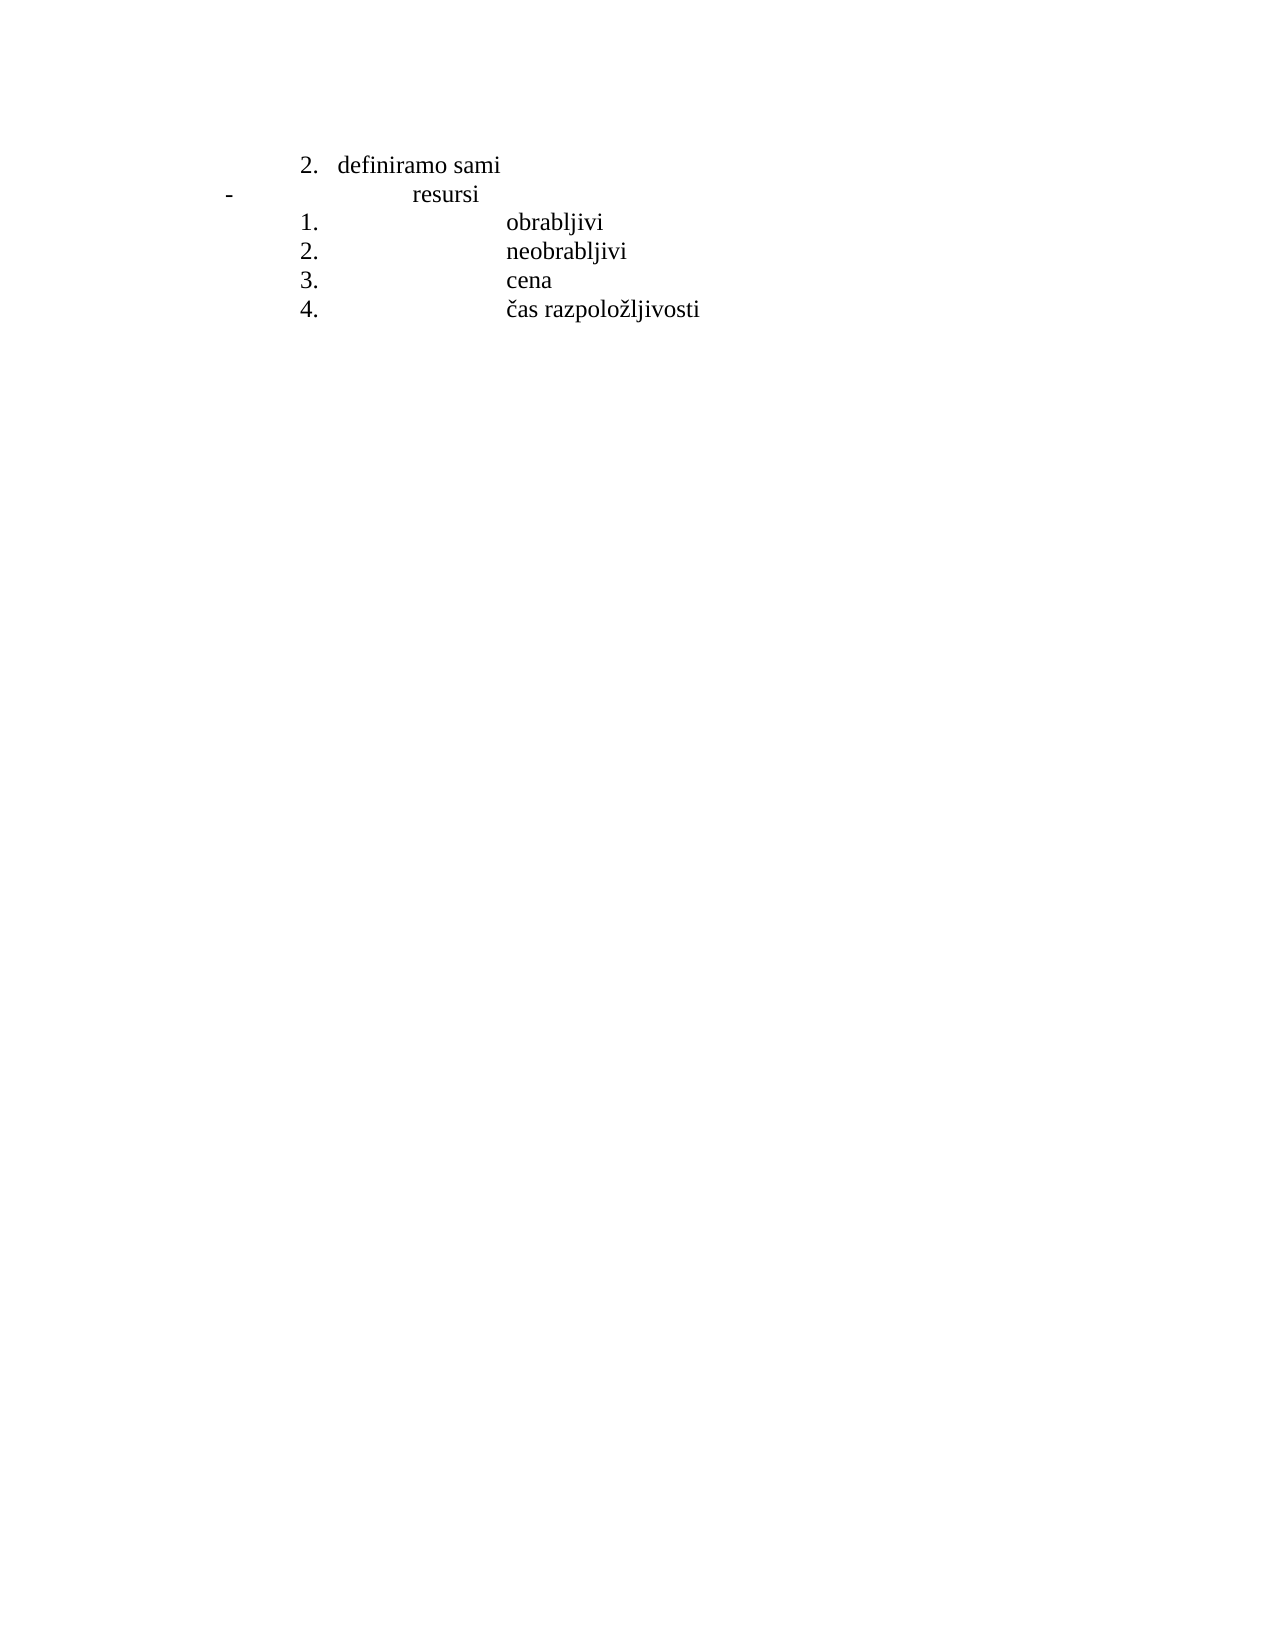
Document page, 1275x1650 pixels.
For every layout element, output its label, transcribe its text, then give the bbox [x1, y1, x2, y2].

list neobrabljivi [300, 236, 1087, 265]
list obrabljivi [300, 207, 1087, 236]
list definiramo sami [300, 150, 1087, 179]
list cena [300, 265, 1087, 294]
list resursi [225, 179, 1087, 207]
list čas razpoložljivosti [300, 294, 1087, 322]
